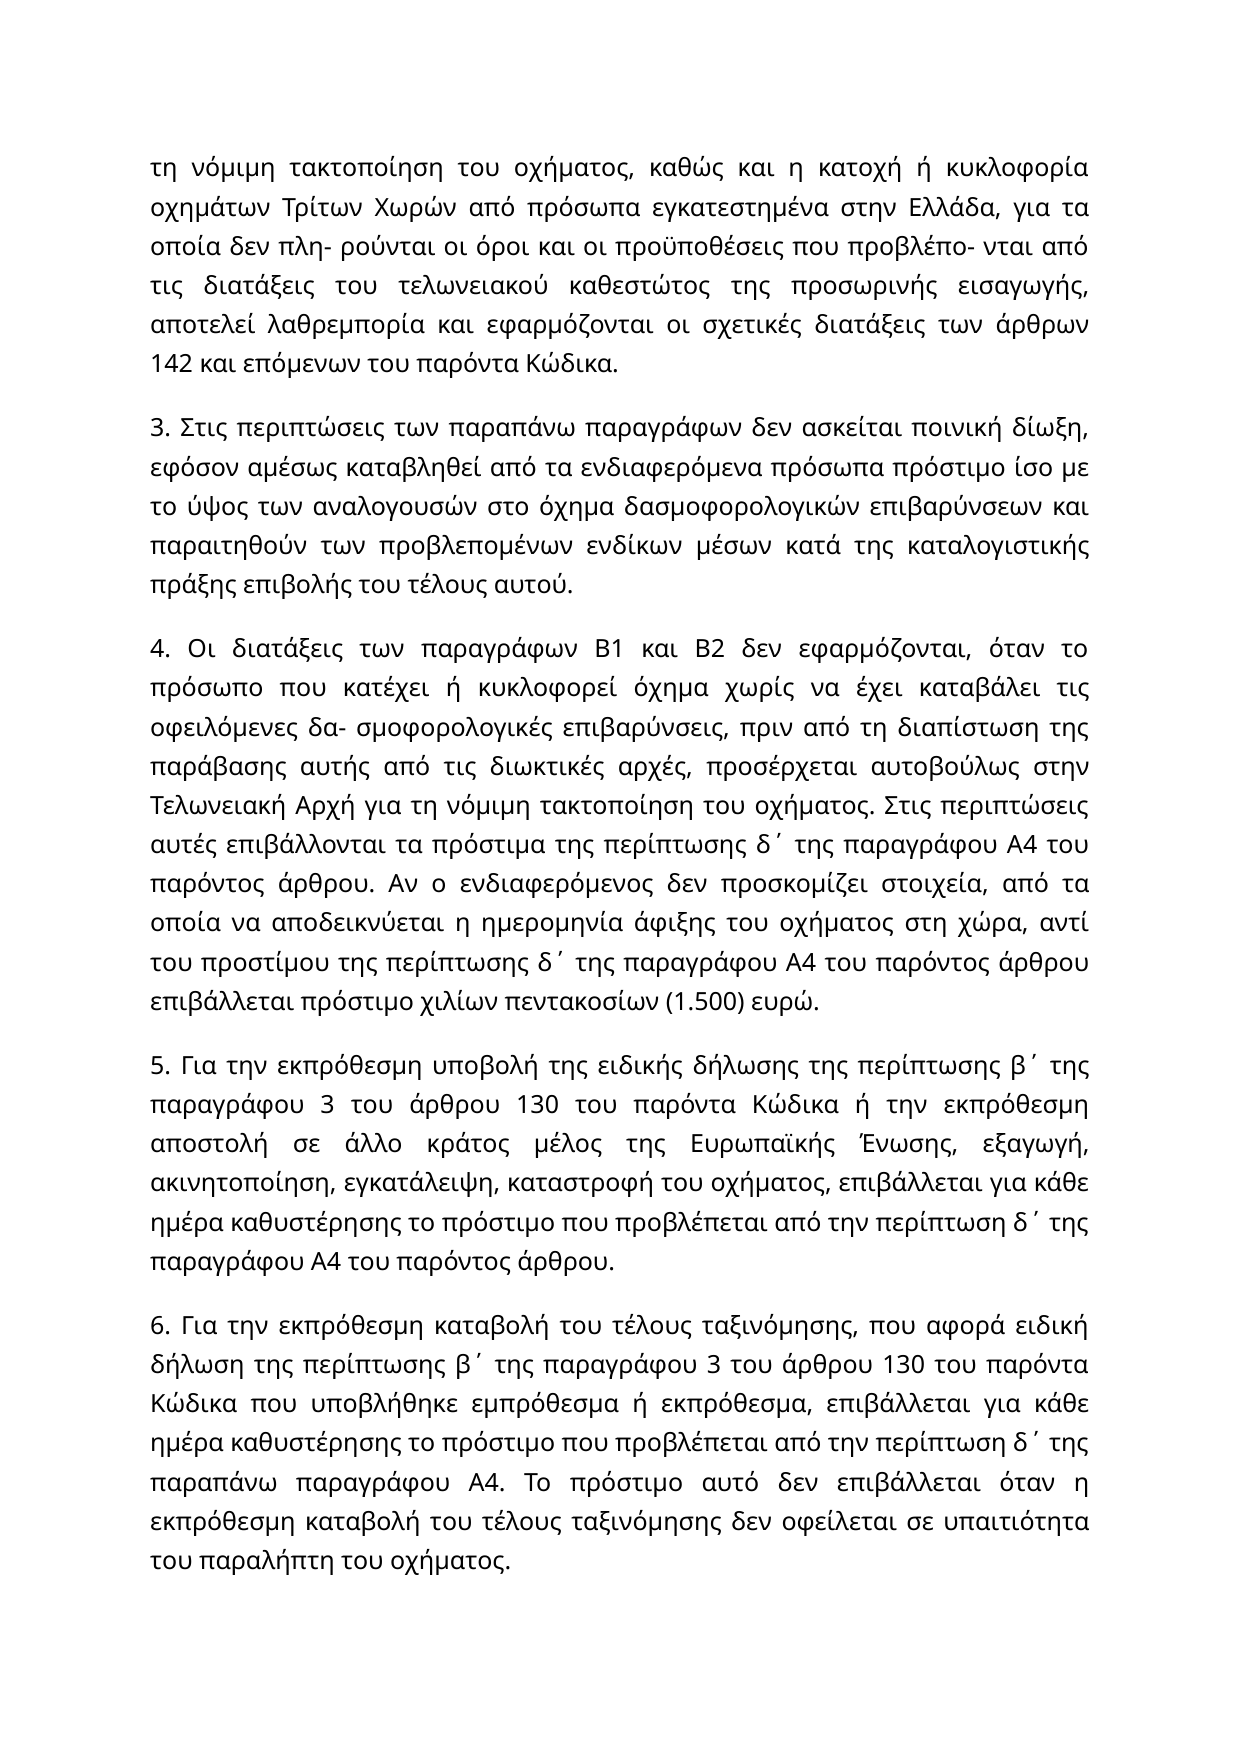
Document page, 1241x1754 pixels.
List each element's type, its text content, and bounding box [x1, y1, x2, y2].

text 5. Για την εκπρόθεσμη υποβολή της ειδικής δήλωσης της περίπτωσης β΄ της παραγράφου 3 του άρθρου 130 του παρόντα Κώδικα ή την εκπρόθεσμη αποστολή σε άλλο κράτος μέλος της Ευρωπαϊκής Ένωσης, εξαγωγή, ακινητοποίηση, εγκατάλειψη, καταστροφή του οχήματος, επιβάλλεται για κάθε ημέρα καθυστέρησης το πρόστιμο που προβλέπεται από την περίπτωση δ΄ της παραγράφου Α4 του παρόντος άρθρου. [150, 1047, 1090, 1277]
text 4. Οι διατάξεις των παραγράφων Β1 και Β2 δεν εφαρμόζονται, όταν το πρόσωπο που κατέχει ή κυκλοφορεί όχημα χωρίς να έχει καταβάλει τις οφειλόμενες δα- σμοφορολογικές επιβαρύνσεις, πριν από τη διαπίστωση της παράβασης αυτής από τις διωκτικές αρχές, προσέρχεται αυτοβούλως στην Τελωνειακή Αρχή για τη νόμιμη τακτοποίηση του οχήματος. Στις περιπτώσεις αυτές επιβάλλονται τα πρόστιμα της περίπτωσης δ΄ της παραγράφου Α4 του παρόντος άρθρου. Αν ο ενδιαφερόμενος δεν προσκομίζει στοιχεία, από τα οποία να αποδεικνύεται η ημερομηνία άφιξης του οχήματος στη χώρα, αντί του προστίμου της περίπτωσης δ΄ της παραγράφου Α4 του παρόντος άρθρου επιβάλλεται πρόστιμο χιλίων πεντακοσίων (1.500) ευρώ. [150, 631, 1090, 1017]
text τη νόμιμη τακτοποίηση του οχήματος, καθώς και η κατοχή ή κυκλοφορία οχημάτων Τρίτων Χωρών από πρόσωπα εγκατεστημένα στην Ελλάδα, για τα οποία δεν πλη- ρούνται οι όροι και οι προϋποθέσεις που προβλέπο- νται από τις διατάξεις του τελωνειακού καθεστώτος της προσωρινής εισαγωγής, αποτελεί λαθρεμπορία και εφαρμόζονται οι σχετικές διατάξεις των άρθρων 142 και επόμενων του παρόντα Κώδικα. [150, 150, 1090, 380]
text 3. Στις περιπτώσεις των παραπάνω παραγράφων δεν ασκείται ποινική δίωξη, εφόσον αμέσως καταβληθεί από τα ενδιαφερόμενα πρόσωπα πρόστιμο ίσο με το ύψος των αναλογουσών στο όχημα δασμοφορολογικών επιβαρύνσεων και παραιτηθούν των προβλεπομένων ενδίκων μέσων κατά της καταλογιστικής πράξης επιβολής του τέλους αυτού. [150, 410, 1090, 601]
text 6. Για την εκπρόθεσμη καταβολή του τέλους ταξινόμησης, που αφορά ειδική δήλωση της περίπτωσης β΄ της παραγράφου 3 του άρθρου 130 του παρόντα Κώδικα που υποβλήθηκε εμπρόθεσμα ή εκπρόθεσμα, επιβάλλεται για κάθε ημέρα καθυστέρησης το πρόστιμο που προβλέπεται από την περίπτωση δ΄ της παραπάνω παραγράφου Α4. Το πρόστιμο αυτό δεν επιβάλλεται όταν η εκπρόθεσμη καταβολή του τέλους ταξινόμησης δεν οφείλεται σε υπαιτιότητα του παραλήπτη του οχήματος. [150, 1307, 1090, 1577]
